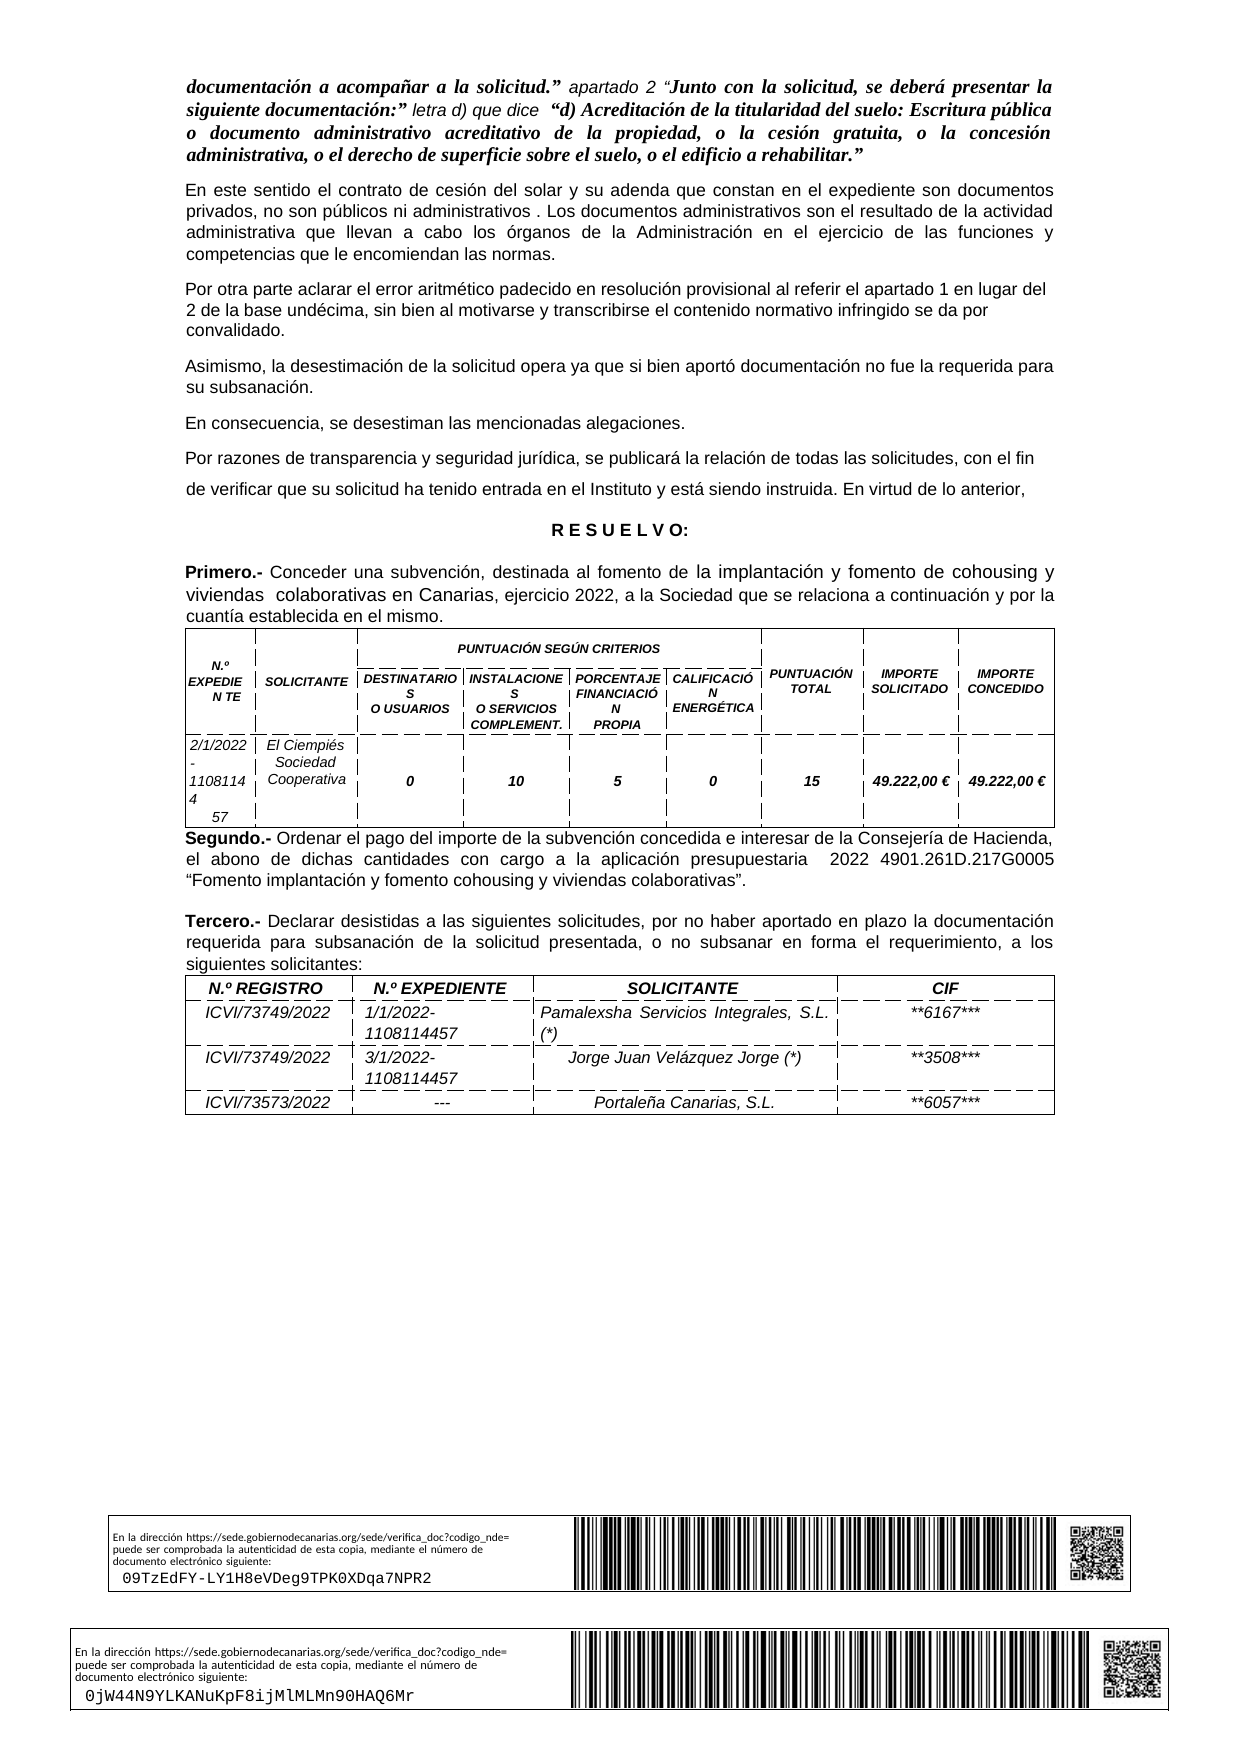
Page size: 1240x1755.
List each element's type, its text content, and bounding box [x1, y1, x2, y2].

table_header PUNTUACIÓN SEGÚN CRITERIOS [357, 629, 761, 668]
table_cell 0 [357, 734, 463, 827]
table_cell Portaleña Canarias, S.L. [534, 1090, 837, 1114]
table_header SOLICITANTE [534, 976, 837, 1000]
table_header IMPORTE CONCEDIDO [958, 629, 1054, 734]
text Tercero.- Declarar desistidas a las siguientes solicitudes, por no haber aportado en plazo la documentación requerida para subsanación de la solicitud presentada, o no subsanar en forma el requerimiento, a los siguientes solicitantes: [185, 911, 1055, 974]
table_cell **3508*** [837, 1045, 1054, 1089]
table_cell **6167*** [837, 1000, 1054, 1045]
table_cell INSTALACIONE S O SERVICIOS COMPLEMENT. [463, 668, 569, 734]
table_cell 49.222,00 € [958, 734, 1054, 827]
table_cell 49.222,00 € [863, 734, 958, 827]
table_cell 0 [666, 734, 761, 827]
table_header PUNTUACIÓN TOTAL [761, 629, 863, 734]
table_header SOLICITANTE [255, 629, 357, 734]
table_cell Pamalexsha Servicios Integrales, S.L.(*) [534, 1000, 837, 1045]
table_cell **6057*** [837, 1090, 1054, 1114]
table_cell ICVI/73749/2022 [186, 1045, 352, 1089]
table_cell CALIFICACIÓ N ENERGÉTICA [666, 668, 761, 734]
picture [1065, 1521, 1129, 1586]
table_cell 3/1/2022-1108114457 [352, 1045, 534, 1089]
text R E S U E L V O: [246, 519, 994, 540]
table_cell Jorge Juan Velázquez Jorge (*) [534, 1045, 837, 1089]
text Primero.- Conceder una subvención, destinada al fomento de la implantación y fomento de cohousing y viviendas colaborativas en Canarias, ejercicio 2022, a la Sociedad que se relaciona a continuación y por la cuantía establecida en el mismo. [185, 561, 1055, 626]
picture [1098, 1635, 1167, 1704]
table_cell El Ciempiés Sociedad Cooperativa [255, 734, 357, 827]
picture [574, 1517, 1056, 1590]
picture [571, 1631, 1089, 1708]
table_header CIF [837, 976, 1054, 1000]
table_cell 10 [463, 734, 569, 827]
table_cell PORCENTAJE FINANCIACIÓ N PROPIA [570, 668, 666, 734]
text Segundo.- Ordenar el pago del importe de la subvención concedida e interesar de la Consejería de Hacienda, el abono de dichas cantidades con cargo a la aplicación presupuestaria 2022 4901.261D.217G0005 “Fomento implantación y fomento cohousing y viviendas colaborativas”. [185, 828, 1055, 891]
text En consecuencia, se desestiman las mencionadas alegaciones. [185, 412, 1055, 433]
table_header N.º EXPEDIEN TE [186, 629, 255, 734]
text Por razones de transparencia y seguridad jurídica, se publicará la relación de todas las solicitudes, con el fin de verificar que su solicitud ha tenido entrada en el Instituto y está siendo instruida. En virtud de lo anterior, [185, 448, 1055, 499]
table_cell ICVI/73749/2022 [186, 1000, 352, 1045]
table_cell 2/1/2022- 11081144 57 [186, 734, 255, 827]
table_cell ICVI/73573/2022 [186, 1090, 352, 1114]
table_header N.º REGISTRO [186, 976, 352, 1000]
table_cell 15 [761, 734, 863, 827]
table_cell --- [352, 1090, 534, 1114]
table_cell DESTINATARIO S O USUARIOS [357, 668, 463, 734]
table_header N.º EXPEDIENTE [352, 976, 534, 1000]
text En este sentido el contrato de cesión del solar y su adenda que constan en el expediente son documentos privados, no son públicos ni administrativos . Los documentos administrativos son el resultado de la actividad administrativa que llevan a cabo los órganos de la Administración en el ejercicio de las funciones y competencias que le encomiendan las normas. [185, 180, 1055, 264]
text documentación a acompañar a la solicitud.” apartado 2 “Junto con la solicitud, se deberá presentar la siguiente documentación:” letra d) que dice “d) Acreditación de la titularidad del suelo: Escritura pública o documento administrativo acreditativo de la propiedad, o la cesión gratuita, o la concesión administrativa, o el derecho de superficie sobre el suelo, o el edificio a rehabilitar.” [186, 75, 1054, 166]
table_cell 5 [570, 734, 666, 827]
table_cell 1/1/2022-1108114457 [352, 1000, 534, 1045]
table_header IMPORTE SOLICITADO [863, 629, 958, 734]
text Por otra parte aclarar el error aritmético padecido en resolución provisional al referir el apartado 1 en lugar del 2 de la base undécima, sin bien al motivarse y transcribirse el contenido normativo infringido se da por convalidado. [185, 279, 1055, 340]
text Asimismo, la desestimación de la solicitud opera ya que si bien aportó documentación no fue la requerida para su subsanación. [185, 356, 1055, 397]
